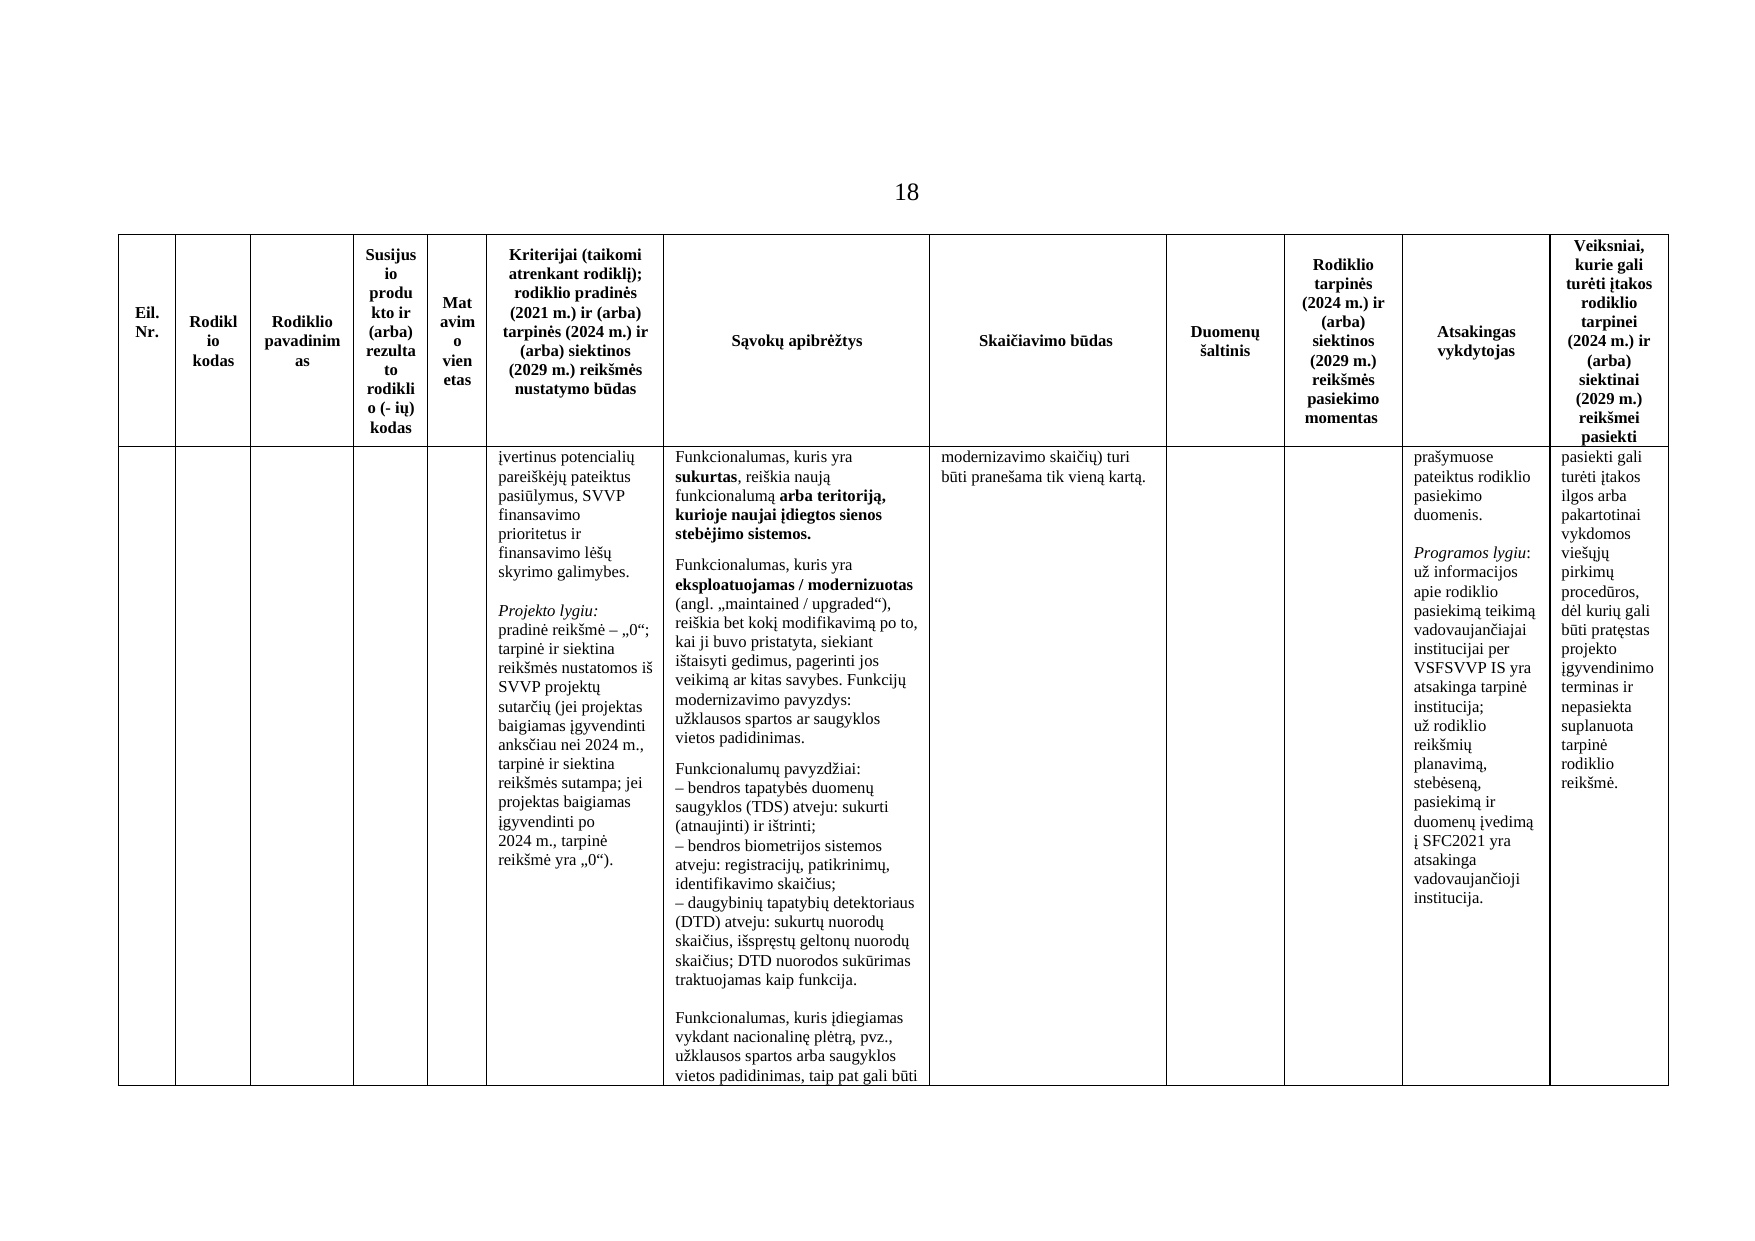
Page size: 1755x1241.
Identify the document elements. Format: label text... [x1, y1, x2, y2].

table_cell įvertinus potencialių pareiškėjų pateiktus pasiūlymus, SVVP finansavimo prioritetus ir finansavimo lėšų skyrimo galimybes. Projekto lygiu: pradinė reikšmė – „0“; tarpinė ir siektina reikšmės nustatomos iš SVVP projektų sutarčių (jei projektas baigiamas įgyvendinti anksčiau nei 2024 m., tarpinė ir siektina reikšmės sutampa; jei projektas baigiamas įgyvendinti po 2024 m., tarpinė reikšmė yra „0“). [487, 447, 663, 1084]
table_cell prašymuose pateiktus rodiklio pasiekimo duomenis. Programos lygiu: už informacijos apie rodiklio pasiekimą teikimą vadovaujančiajai institucijai per VSFSVVP IS yra atsakinga tarpinė institucija; už rodiklio reikšmių planavimą, stebėseną, pasiekimą ir duomenų įvedimą į SFC2021 yra atsakinga vadovaujančioji institucija. [1403, 447, 1549, 1084]
table_cell [1285, 447, 1402, 1084]
table_cell [119, 447, 175, 1084]
table_header Veiksniai, kurie gali turėti įtakos rodiklio tarpinei (2024 m.) ir (arba) siektinai (2029 m.) reikšmei pasiekti [1551, 235, 1668, 446]
table_header Atsakingas vykdytojas [1403, 235, 1549, 446]
table_header Matavimo vienetas [428, 235, 486, 446]
table_header Eil. Nr. [119, 235, 175, 446]
table_cell pasiekti gali turėti įtakos ilgos arba pakartotinai vykdomos viešųjų pirkimų procedūros, dėl kurių gali būti pratęstas projekto įgyvendinimo terminas ir nepasiekta suplanuota tarpinė rodiklio reikšmė. [1551, 447, 1668, 1084]
table_header Skaičiavimo būdas [930, 235, 1166, 446]
table_cell [251, 447, 353, 1084]
table_header Rodiklio tarpinės (2024 m.) ir (arba) siektinos (2029 m.) reikšmės pasiekimo momentas [1285, 235, 1402, 446]
table_header Sąvokų apibrėžtys [664, 235, 929, 446]
table_header Rodiklio pavadinimas [251, 235, 353, 446]
table_cell [428, 447, 486, 1084]
table_cell modernizavimo skaičių) turi būti pranešama tik vieną kartą. [930, 447, 1166, 1084]
table_header Rodiklio kodas [176, 235, 250, 446]
table_header Kriterijai (taikomi atrenkant rodiklį); rodiklio pradinės (2021 m.) ir (arba) tarpinės (2024 m.) ir (arba) siektinos (2029 m.) reikšmės nustatymo būdas [487, 235, 663, 446]
table_header Susijusio produkto ir (arba) rezultato rodiklio (- ių) kodas [354, 235, 427, 446]
table_cell [354, 447, 427, 1084]
table_header Duomenų šaltinis [1167, 235, 1284, 446]
table_cell [176, 447, 250, 1084]
table_cell [1167, 447, 1284, 1084]
table_cell Funkcionalumas, kuris yra sukurtas, reiškia naują funkcionalumą arba teritoriją, kurioje naujai įdiegtos sienos stebėjimo sistemos. Funkcionalumas, kuris yra eksploatuojamas / modernizuotas (angl. „maintained / upgraded“), reiškia bet kokį modifikavimą po to, kai ji buvo pristatyta, siekiant ištaisyti gedimus, pagerinti jos veikimą ar kitas savybes. Funkcijų modernizavimo pavyzdys: užklausos spartos ar saugyklos vietos padidinimas. Funkcionalumų pavyzdžiai: – bendros tapatybės duomenų saugyklos (TDS) atveju: sukurti (atnaujinti) ir ištrinti; – bendros biometrijos sistemos atveju: registracijų, patikrinimų, identifikavimo skaičius; – daugybinių tapatybių detektoriaus (DTD) atveju: sukurtų nuorodų skaičius, išspręstų geltonų nuorodų skaičius; DTD nuorodos sukūrimas traktuojamas kaip funkcija. Funkcionalumas, kuris įdiegiamas vykdant nacionalinę plėtrą, pvz., užklausos spartos arba saugyklos vietos padidinimas, taip pat gali būti [664, 447, 929, 1084]
